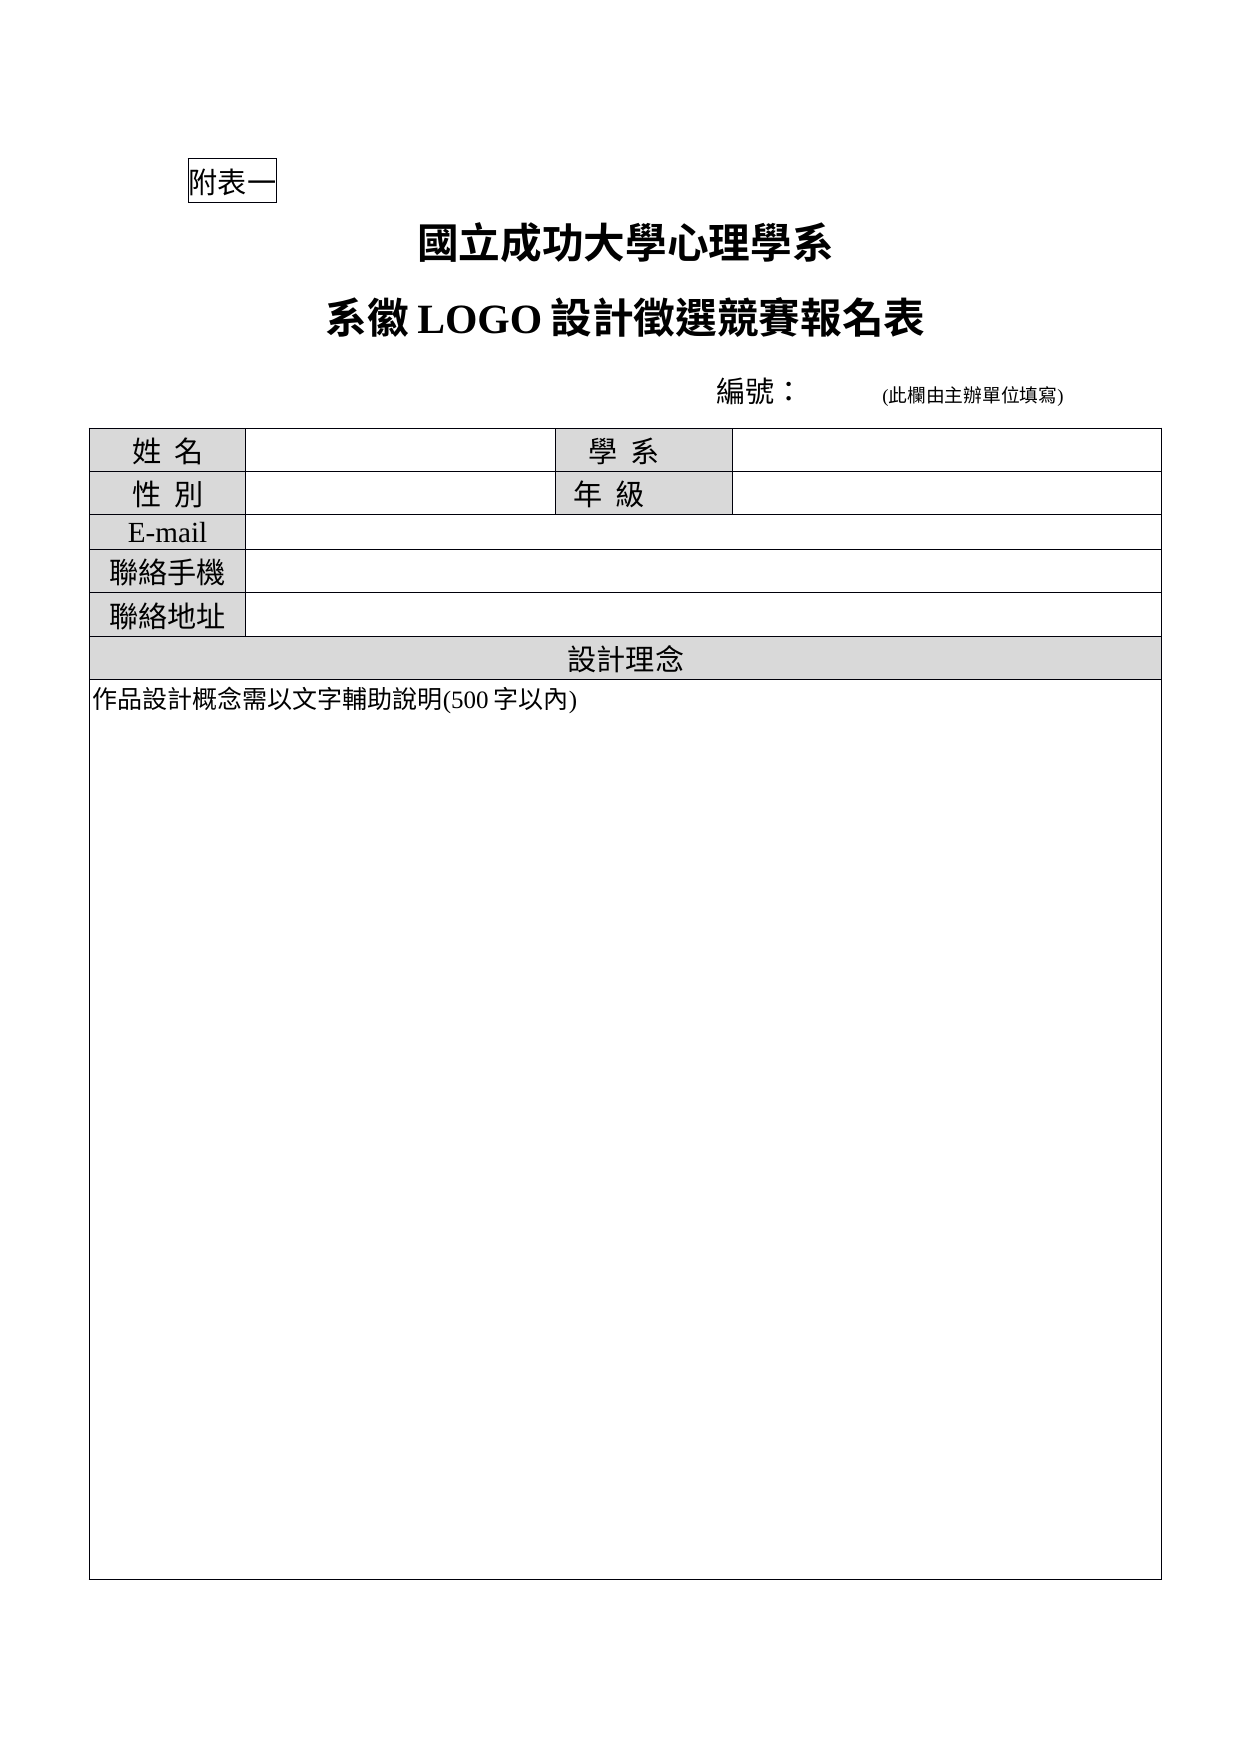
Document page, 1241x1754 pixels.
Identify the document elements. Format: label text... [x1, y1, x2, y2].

table_cell E-mail [90, 515, 245, 549]
table_cell 聯絡地址 [90, 593, 245, 636]
text 系徽LOGO設計徵選競賽報名表 [187, 278, 1063, 353]
text [277, 158, 1063, 203]
text 編號： (此欄由主辦單位填寫) [187, 353, 1063, 428]
table_cell [246, 472, 555, 514]
table_cell 作品設計概念需以文字輔助說明(500字以內) [90, 680, 1161, 1579]
table_cell 聯絡手機 [90, 550, 245, 592]
text 國立成功大學心理學系 [187, 203, 1063, 278]
table_cell [733, 472, 1161, 514]
table_header 姓 名 [90, 429, 245, 471]
table_cell 年 級 [556, 472, 732, 514]
table_cell [246, 593, 1161, 636]
table_cell 設計理念 [90, 637, 1161, 679]
table_cell 性 別 [90, 472, 245, 514]
table_header 學 系 [556, 429, 732, 471]
table_cell [246, 515, 1161, 549]
table_header [246, 429, 555, 471]
table_cell [246, 550, 1161, 592]
text 附表一 [189, 159, 276, 202]
table_header [733, 429, 1161, 471]
